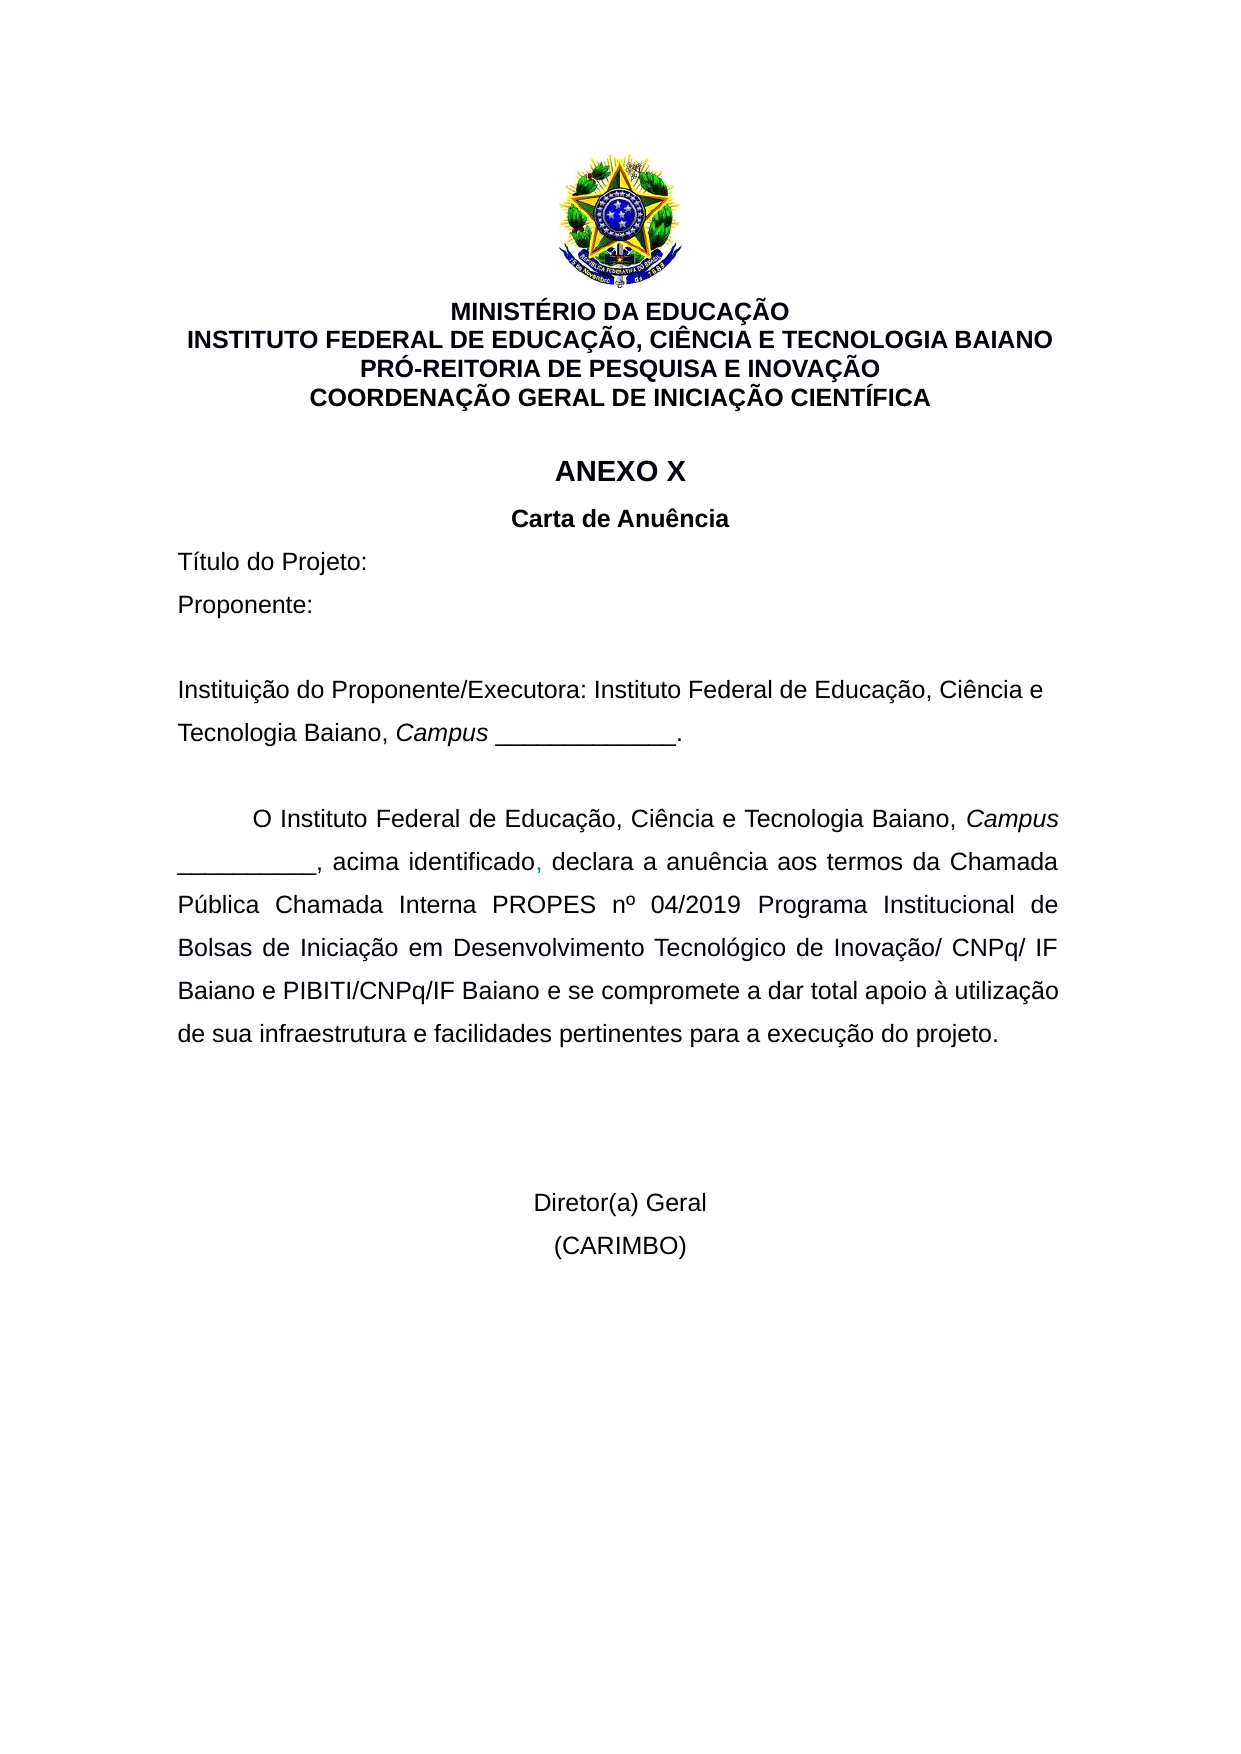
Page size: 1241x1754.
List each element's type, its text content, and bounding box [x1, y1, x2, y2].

text O Instituto Federal de Educação, Ciência e Tecnologia Baiano, Campus __________, acima identificado, declara a anuência aos termos da Chamada Pública Chamada Interna PROPES nº 04/2019 Programa Institucional de Bolsas de Iniciação em Desenvolvimento Tecnológico de Inovação/ CNPq/ IF Baiano e PIBITI/CNPq/IF Baiano e se compromete a dar total apoio à utilização de sua infraestrutura e facilidades pertinentes para a execução do projeto. [177, 803, 1059, 1048]
picture [548, 147, 692, 297]
text COORDENAÇÃO GERAL DE INICIAÇÃO CIENTÍFICA [177, 383, 1063, 412]
text Título do Projeto: [177, 547, 1063, 576]
text ANEXO X [177, 454, 1063, 487]
text Instituição do Proponente/Executora: Instituto Federal de Educação, Ciência e Tecnologia Baiano, Campus _____________. [177, 675, 1063, 747]
text Proponente: [177, 590, 1063, 619]
text Diretor(a) Geral [177, 1188, 1063, 1217]
text PRÓ-REITORIA DE PESQUISA E INOVAÇÃO [177, 354, 1063, 383]
text Carta de Anuência [177, 504, 1063, 533]
text MINISTÉRIO DA EDUCAÇÃO [177, 297, 1063, 325]
text INSTITUTO FEDERAL DE EDUCAÇÃO, CIÊNCIA E TECNOLOGIA BAIANO [177, 325, 1063, 354]
text (CARIMBO) [177, 1231, 1063, 1260]
